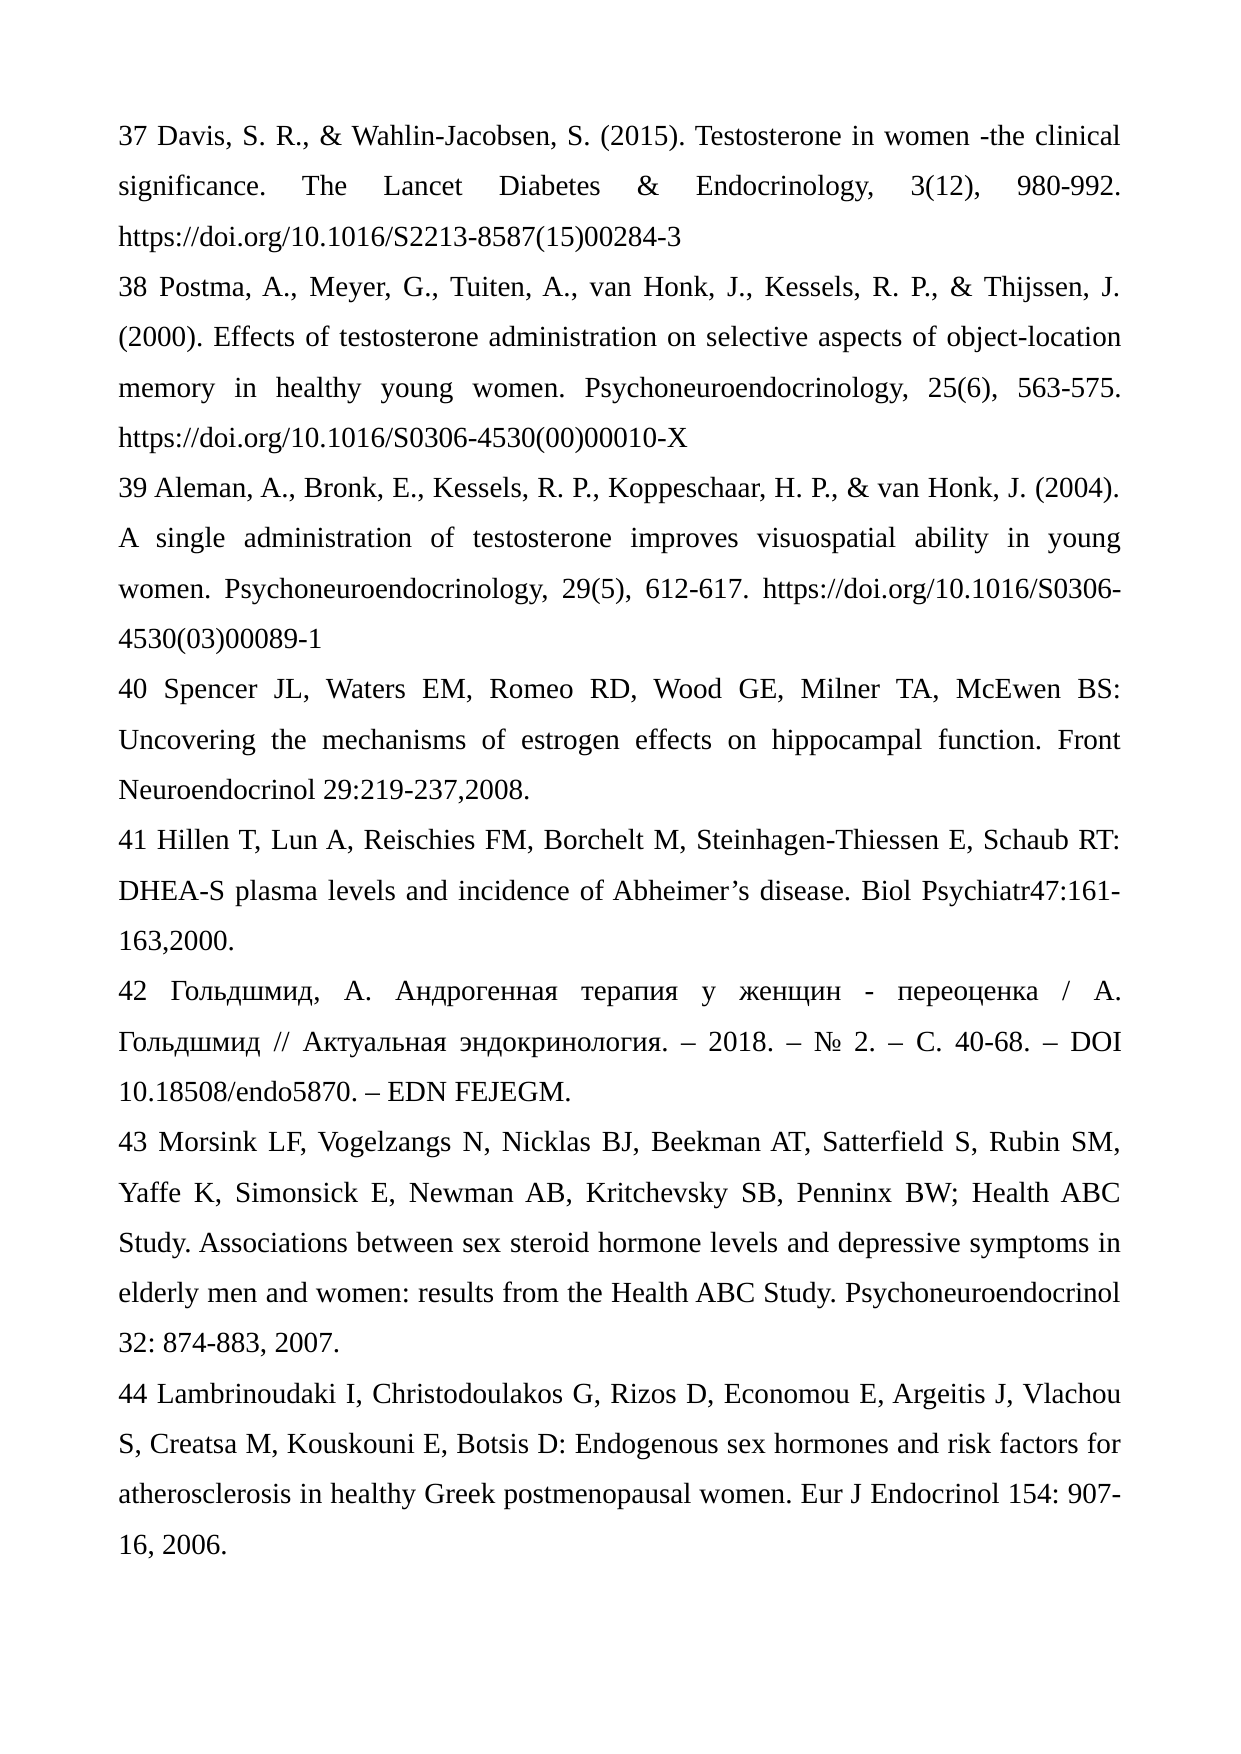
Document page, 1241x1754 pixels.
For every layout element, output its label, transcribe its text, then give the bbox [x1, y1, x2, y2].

text 38 Postma, A., Meyer, G., Tuiten, A., van Honk, J., Kessels, R. P., & Thijssen, J. (2000). Effects of testosterone administration on selective aspects of object-location memory in healthy young women. Psychoneuroendocrinology, 25(6), 563-575. https://doi.org/10.1016/S0306-4530(00)00010-X [118, 269, 1122, 453]
text 44 Lambrinoudaki I, Christodoulakos G, Rizos D, Economou E, Argeitis J, Vlachou S, Creatsa M, Kouskouni E, Botsis D: Endogenous sex hormones and risk factors for atherosclerosis in healthy Greek postmenopausal women. Eur J Endocrinol 154: 907-16, 2006. [118, 1376, 1122, 1560]
text 42 Гольдшмид, А. Андрогенная терапия у женщин - переоценка / А. Гольдшмид // Актуальная эндокринология. – 2018. – № 2. – С. 40-68. – DOI 10.18508/endo5870. – EDN FEJEGM. [118, 973, 1122, 1108]
text 40 Spencer JL, Waters EM, Romeo RD, Wood GE, Milner TA, McEwen BS: Uncovering the mechanisms of estrogen effects on hippocampal function. Front Neuroendocrinol 29:219-237,2008. [118, 672, 1122, 806]
text 39 Aleman, A., Bronk, E., Kessels, R. P., Koppeschaar, H. P., & van Honk, J. (2004). A single administration of testosterone improves visuospatial ability in young women. Psychoneuroendocrinology, 29(5), 612-617. https://doi.org/10.1016/S0306-4530(03)00089-1 [118, 470, 1122, 655]
text 41 Hillen T, Lun A, Reischies FM, Borchelt M, Steinhagen-Thiessen E, Schaub RT: DHEA-S plasma levels and incidence of Abheimer’s disease. Biol Psychiatr47:161-163,2000. [118, 822, 1122, 957]
text 37 Davis, S. R., & Wahlin-Jacobsen, S. (2015). Testosterone in women -the clinical significance. The Lancet Diabetes & Endocrinology, 3(12), 980-992. https://doi.org/10.1016/S2213-8587(15)00284-3 [118, 118, 1122, 252]
text 43 Morsink LF, Vogelzangs N, Nicklas BJ, Beekman AT, Satterfield S, Rubin SM, Yaffe K, Simonsick E, Newman AB, Kritchevsky SB, Penninx BW; Health ABC Study. Associations between sex steroid hormone levels and depressive symptoms in elderly men and women: results from the Health ABC Study. Psychoneuroendocrinol 32: 874-883, 2007. [118, 1124, 1122, 1359]
